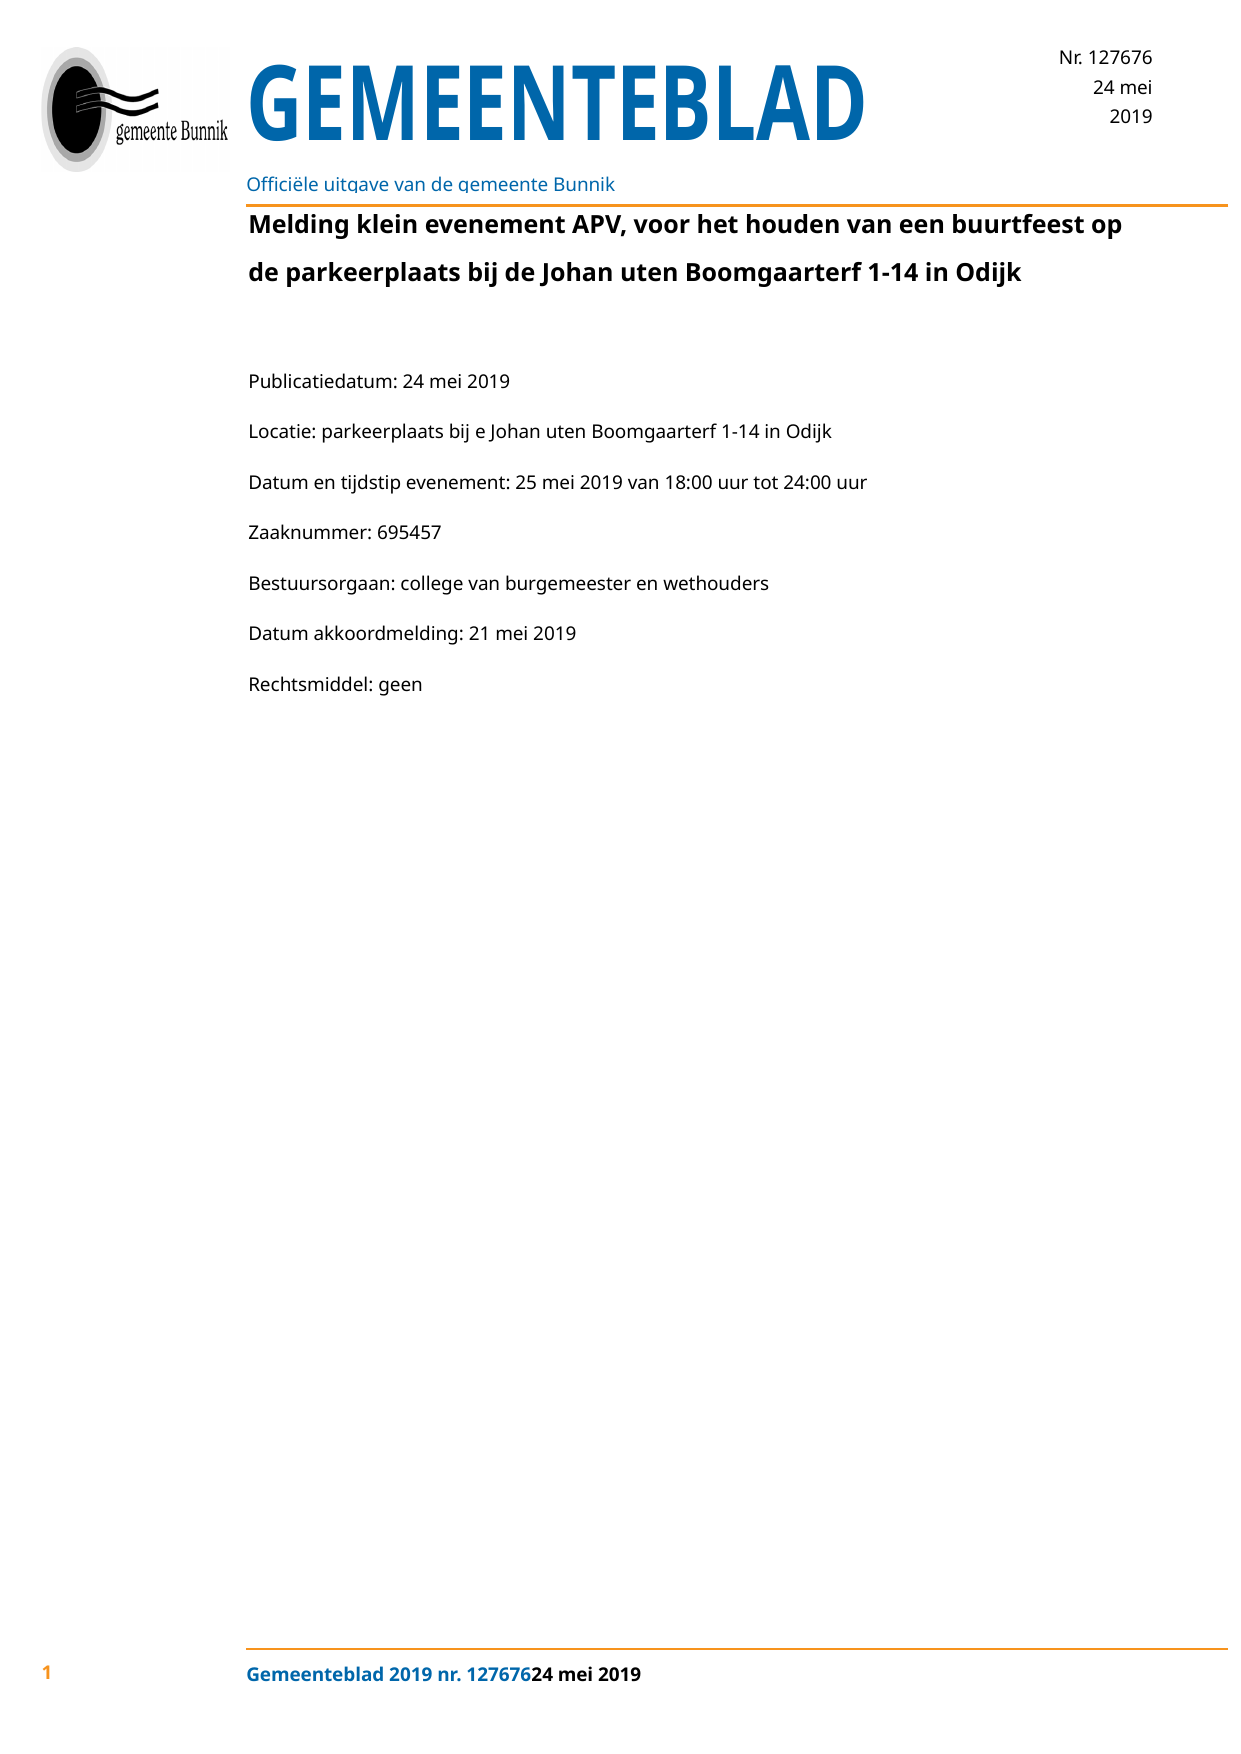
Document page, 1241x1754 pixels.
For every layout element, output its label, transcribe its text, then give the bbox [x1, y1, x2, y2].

text Rechtsmiddel: geen [248, 671, 1152, 697]
text Bestuursorgaan: college van burgemeester en wethouders [248, 570, 1152, 596]
picture [41, 47, 231, 172]
text Locatie: parkeerplaats bij e Johan uten Boomgaarterf 1-14 in Odijk [248, 419, 1152, 444]
text Datum en tijdstip evenement: 25 mei 2019 van 18:00 uur tot 24:00 uur [248, 469, 1152, 495]
text Datum akkoordmelding: 21 mei 2019 [248, 620, 1152, 646]
text Publicatiedatum: 24 mei 2019 [248, 368, 1152, 394]
text Melding klein evenement APV, voor het houden van een buurtfeest op de parkeerplaats bij de Johan uten Boomgaarterf 1-14 in Odijk [248, 207, 1152, 288]
text Zaaknummer: 695457 [248, 519, 1152, 545]
